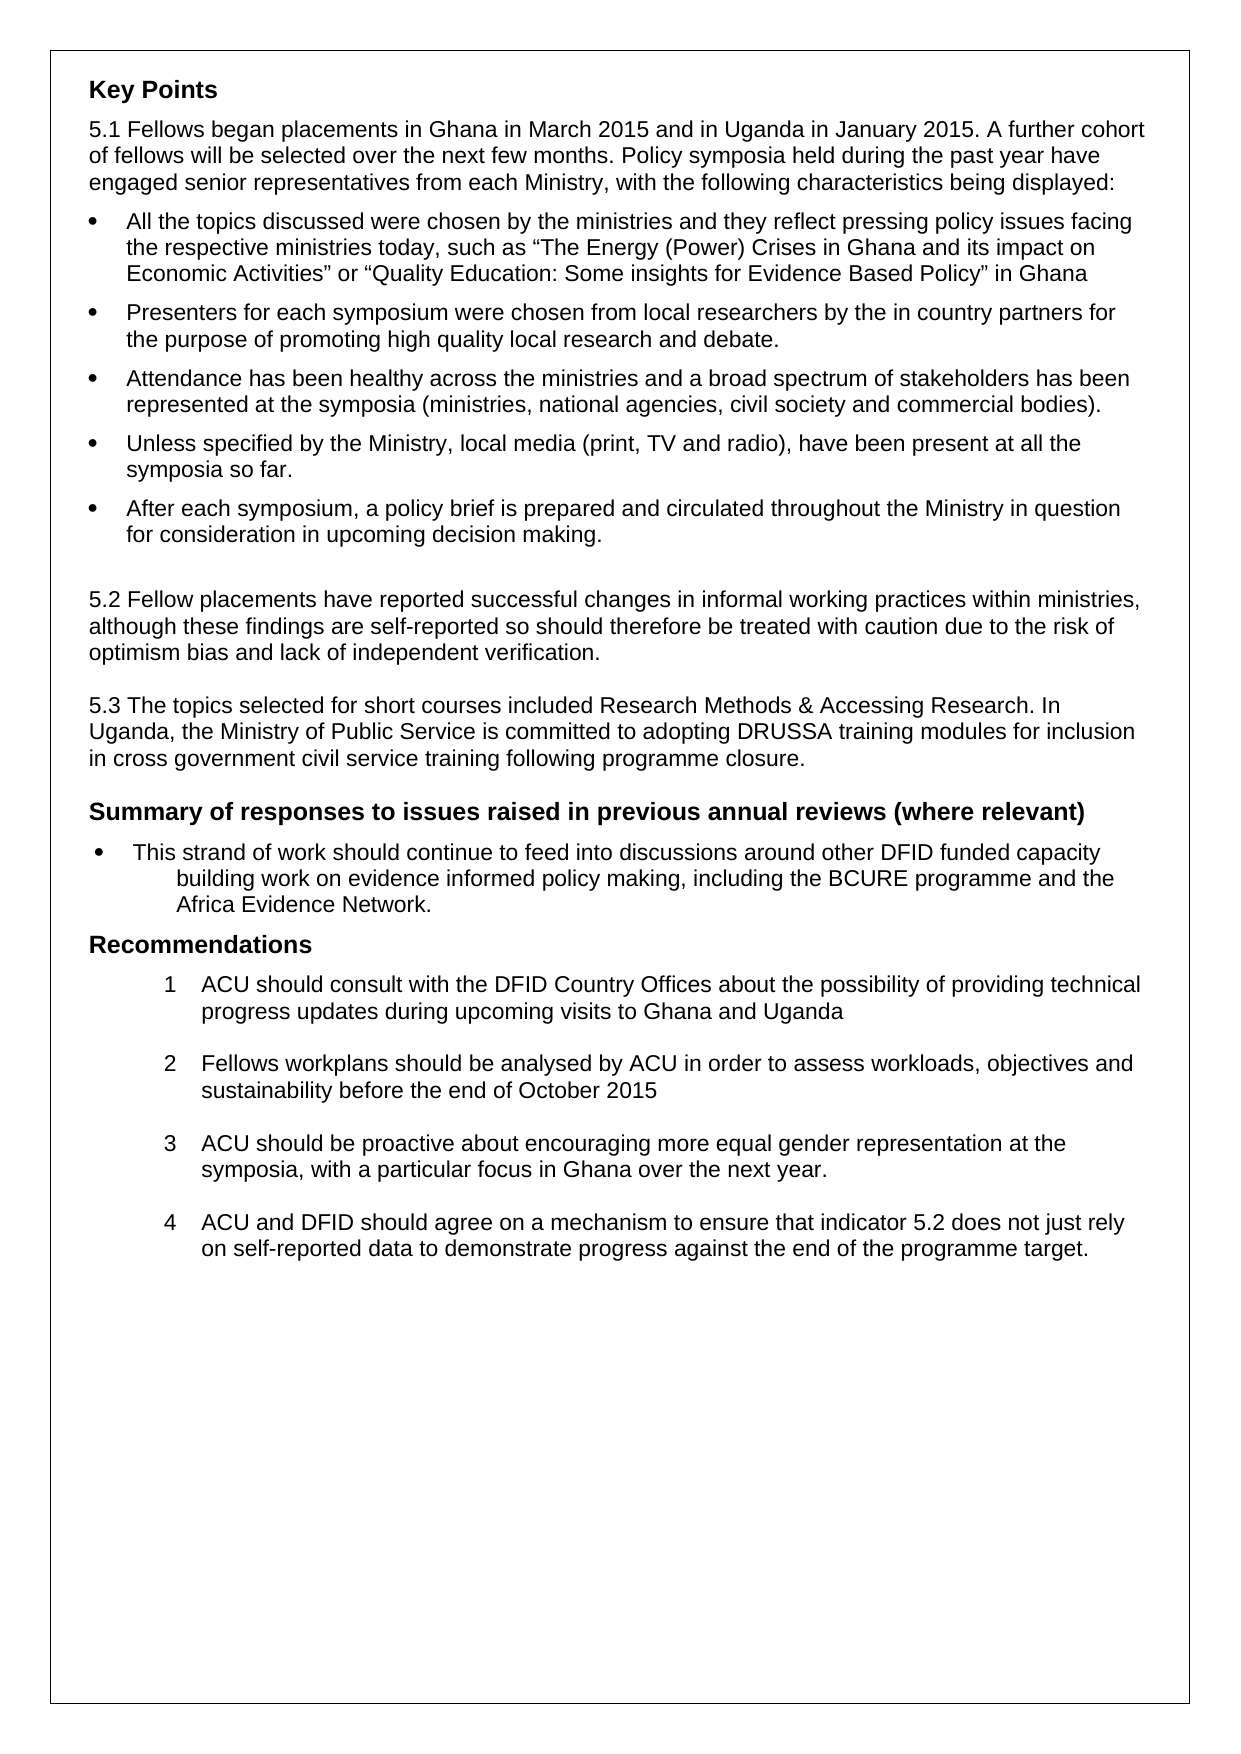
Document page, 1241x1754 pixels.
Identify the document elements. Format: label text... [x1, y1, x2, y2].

list Fellows workplans should be analysed by ACU in order to assess workloads, objectives and sustainability before the end of October 2015 [164, 1050, 1152, 1103]
list ACU should be proactive about encouraging more equal gender representation at the symposia, with a particular focus in Ghana over the next year. [164, 1129, 1152, 1182]
subtitle Key Points [89, 75, 1152, 104]
subtitle All the topics discussed were chosen by the ministries and they reflect pressing policy issues facing the respective ministries today, such as “The Energy (Power) Crises in Ghana and its impact on Economic Activities” or “Quality Education: Some insights for Evidence Based Policy” in Ghana [89, 208, 1152, 287]
text 5.3 The topics selected for short courses included Research Methods & Accessing Research. In Uganda, the Ministry of Public Service is committed to adopting DRUSSA training modules for inclusion in cross government civil service training following programme closure. [89, 692, 1152, 771]
list ACU and DFID should agree on a mechanism to ensure that indicator 5.2 does not just rely on self-reported data to demonstrate progress against the end of the programme target. [164, 1208, 1152, 1261]
list ACU should consult with the DFID Country Offices about the possibility of providing technical progress updates during upcoming visits to Ghana and Uganda [164, 971, 1152, 1024]
subtitle Summary of responses to issues raised in previous annual reviews (where relevant) [89, 797, 1152, 826]
text 5.2 Fellow placements have reported successful changes in informal working practices within ministries, although these findings are self-reported so should therefore be treated with caution due to the risk of optimism bias and lack of independent verification. [89, 586, 1152, 666]
subtitle Attendance has been healthy across the ministries and a broad spectrum of stakeholders has been represented at the symposia (ministries, national agencies, civil society and commercial bodies). [89, 364, 1152, 417]
subtitle Unless specified by the Ministry, local media (print, TV and radio), have been present at all the symposia so far. [89, 430, 1152, 482]
subtitle Recommendations [89, 930, 1152, 959]
subtitle After each symposium, a policy brief is prepared and circulated throughout the Ministry in question for consideration in upcoming decision making. [89, 495, 1152, 548]
list This strand of work should continue to feed into discussions around other DFID funded capacity building work on evidence informed policy making, including the BCURE programme and the Africa Evidence Network. [95, 838, 1152, 918]
subtitle Presenters for each symposium were chosen from local researchers by the in country partners for the purpose of promoting high quality local research and debate. [89, 299, 1152, 352]
text 5.1 Fellows began placements in Ghana in March 2015 and in Uganda in January 2015. A further cohort of fellows will be selected over the next few months. Policy symposia held during the past year have engaged senior representatives from each Ministry, with the following characteristics being displayed: [89, 116, 1152, 195]
